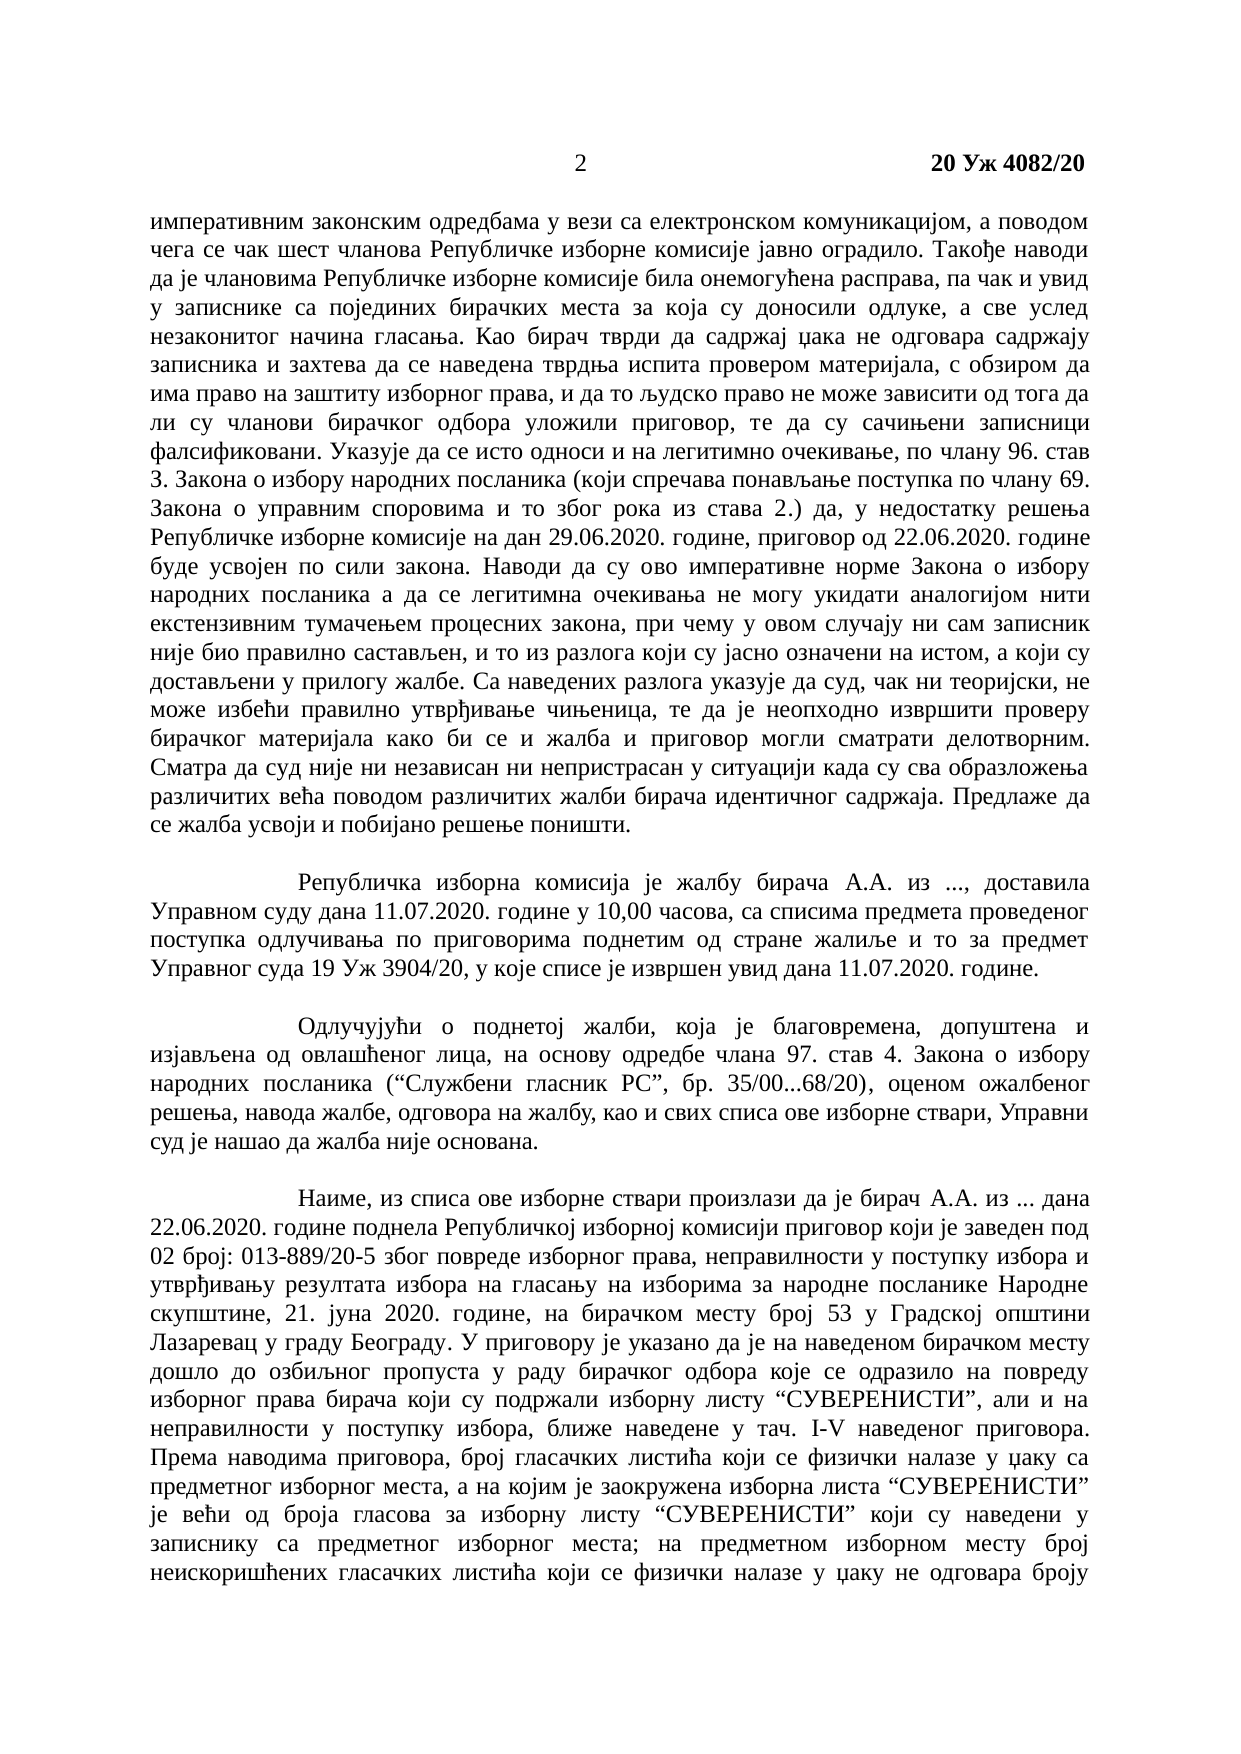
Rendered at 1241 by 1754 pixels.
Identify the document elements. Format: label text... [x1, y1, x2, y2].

text Републичка изборна комисија је жалбу бирача A.A. из ..., доставила Управном суду дана 11.07.2020. године у 10,00 часова, са списима предмета проведеног поступка одлучивања по приговорима поднетим од стране жалиље и то за предмет Управног суда 19 Уж 3904/20, у које списе је извршен увид дана 11.07.2020. године. [150, 867, 1090, 982]
text императивним законским одредбама у вези са електронском комуникацијом, а поводом чега се чак шест чланова Републичке изборне комисије јавно оградило. Такође наводи да је члановима Републичке изборне комисије била онемогућена расправа, па чак и увид у записнике са појединих бирачких места за која су доносили одлуке, а све услед незаконитог начина гласања. Као бирач тврди да садржај џака не одговара садржају записника и захтева да се наведена тврдња испита провером материјала, с обзиром да има право на заштиту изборног права, и да то људско право не може зависити од тога да ли су чланови бирачког одбора уложили приговор, те да су сачињени записници фалсификовани. Указује да се исто односи и на легитимно очекивање, по члану 96. став З. Закона о избору народних посланика (који спречава понављање поступка по члану 69. Закона о управним споровима и то због рока из става 2.) да, у недостатку решења Републичке изборне комисије на дан 29.06.2020. године, приговор од 22.06.2020. године буде усвојен по сили закона. Наводи да су ово императивне норме Закона о избору народних посланика а да се легитимна очекивања не могу укидати аналогијом нити екстензивним тумачењем процесних закона, при чему у овом случају ни сам записник није био правилно састављен, и то из разлога који су јасно означени на истом, а који су достављени у прилогу жалбе. Са наведених разлога указује да суд, чак ни теоријски, не може избећи правилно утврђивање чињеница, те да је неопходно извршити проверу бирачког материјала како би се и жалба и приговор могли сматрати делотворним. Сматра да суд није ни независан ни непристрасан у ситуацији када су сва образложења различитих већа поводом различитих жалби бирача идентичног садржаја. Предлаже да се жалба усвоји и побијано решење поништи. [150, 206, 1090, 838]
text Одлучујући о поднетој жалби, која је благовремена, допуштена и изјављена од овлашћеног лица, на основу одредбе члана 97. став 4. Закона о избору народних посланика (“Службени гласник РС”, бр. 35/00...68/20), оценом ожалбеног решења, навода жалбе, одговора на жалбу, као и свих списа ове изборне ствари, Управни суд је нашао да жалба није основана. [150, 1011, 1090, 1154]
text Наиме, из списа ове изборне ствари произлази да је бирач A.A. из ... дана 22.06.2020. године поднела Републичкој изборној комисији приговор који је заведен под 02 број: 013-889/20-5 због повреде изборног права, неправилности у поступку избора и утврђивању резултата избора на гласању на изборима за народне посланике Народне скупштине, 21. јуна 2020. године, на бирачком месту број 53 у Градској општини Лазаревац у граду Београду. У приговору је указано да је на наведеном бирачком месту дошло до озбиљног пропуста у раду бирачког одбора које се одразило на повреду изборног права бирача који су подржали изборну листу “СУВЕРЕНИСТИ”, али и на неправилности у поступку избора, ближе наведене у тач. I-V наведеног приговора. Према наводима приговора, број гласачких листића који се физички налазе у џаку са предметног изборног места, а на којим је заокружена изборна листа “СУВЕРЕНИСТИ” је већи од броја гласова за изборну листу “СУВЕРЕНИСТИ” који су наведени у записнику са предметног изборног места; на предметном изборном месту број неискоришћених гласачких листића који се физички налазе у џаку не одговара броју [150, 1183, 1090, 1586]
